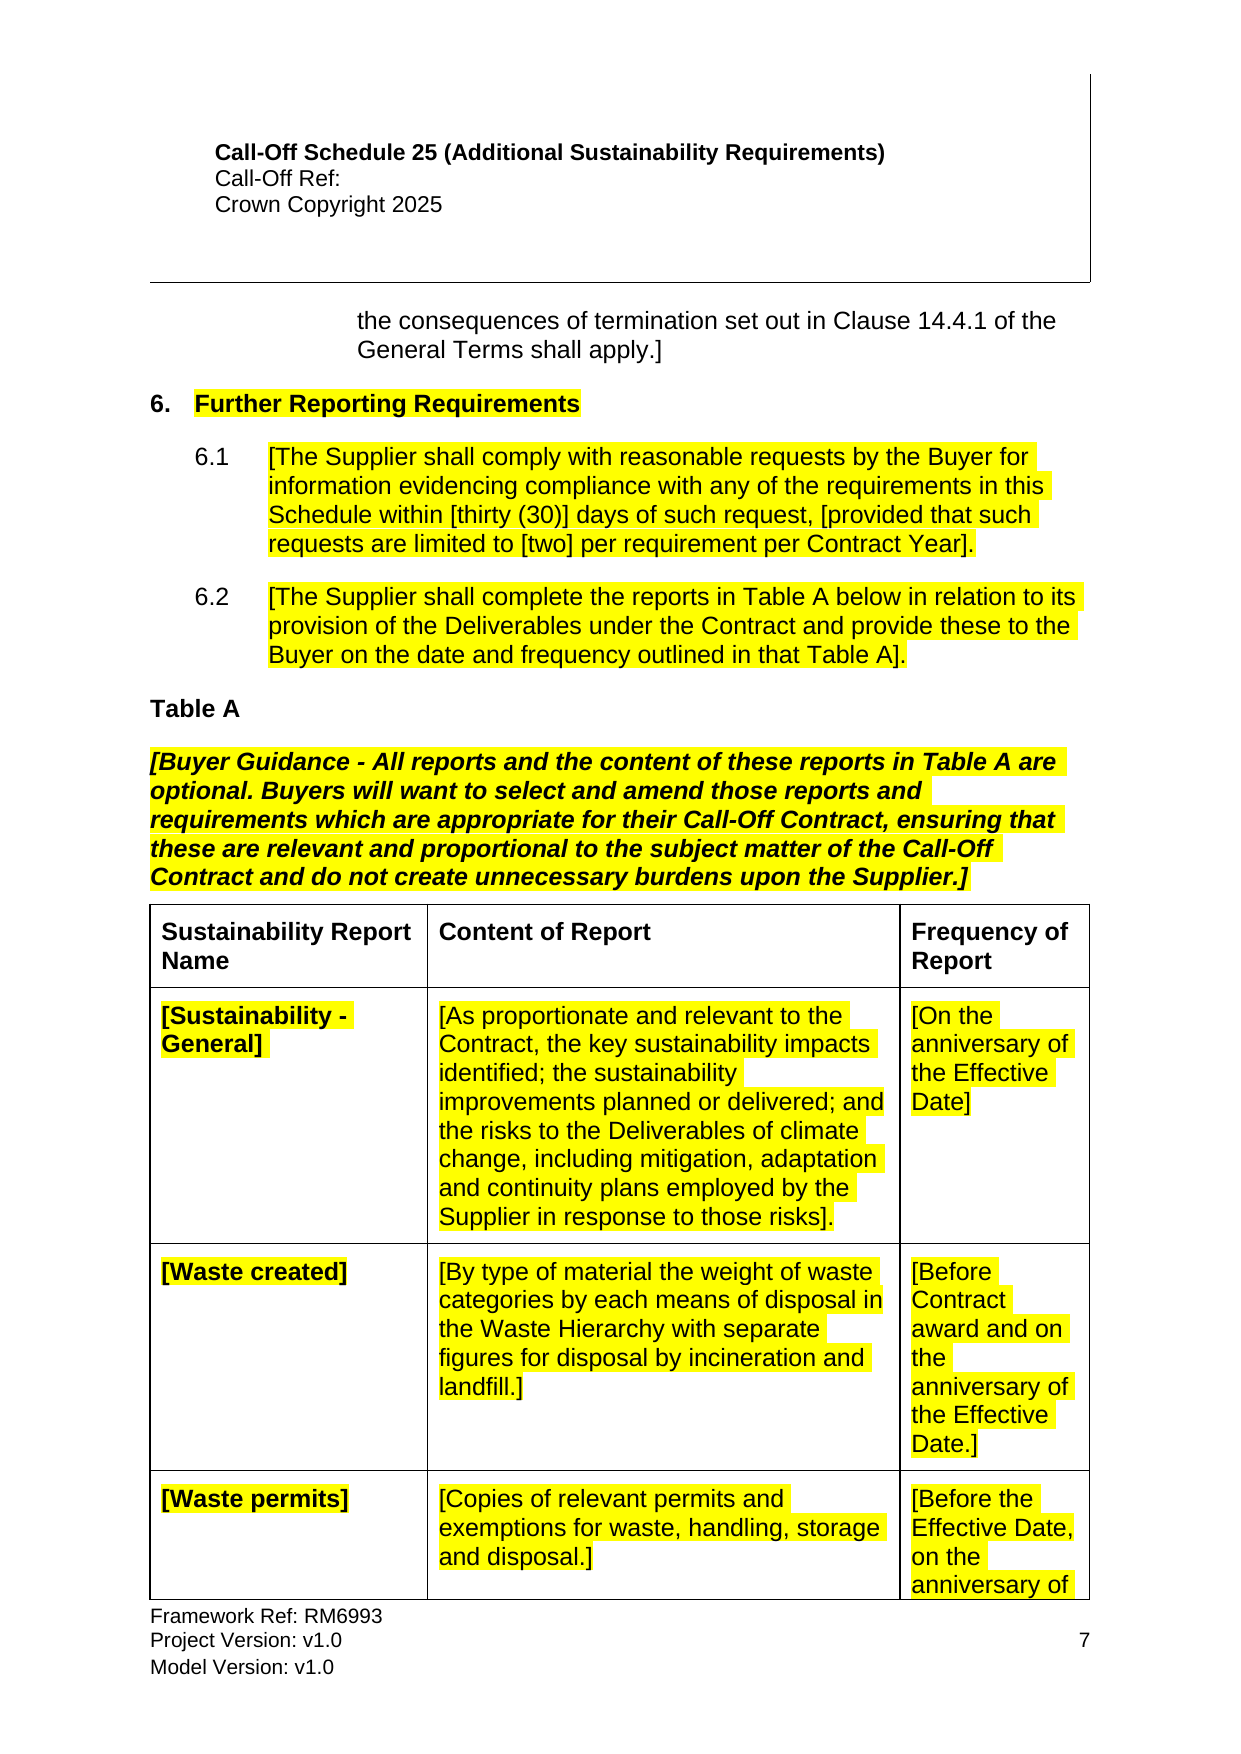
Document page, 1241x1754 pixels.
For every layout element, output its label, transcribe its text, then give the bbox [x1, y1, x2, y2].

table_cell [Copies of relevant permits and exemptions for waste, handling, storage and disposal.] [428, 1471, 899, 1599]
table_header Sustainability Report Name [151, 905, 427, 987]
list Further Reporting Requirements [150, 388, 1090, 417]
list the consequences of termination set out in Clause 14.4.1 of the General Terms shall apply.] [268, 306, 1090, 363]
table_cell [Before the Effective Date, on the anniversary of [901, 1471, 1089, 1599]
list [The Supplier shall comply with reasonable requests by the Buyer for information evidencing compliance with any of the requirements in this Schedule within [thirty (30)] days of such request, [provided that such requests are limited to [two] per requirement per Contract Year]. [194, 442, 1090, 557]
table_cell [Sustainability - General] [151, 988, 427, 1243]
list [The Supplier shall complete the reports in Table A below in relation to its provision of the Deliverables under the Contract and provide these to the Buyer on the date and frequency outlined in that Table A]. [194, 582, 1090, 668]
table_cell [On the anniversary of the Effective Date] [901, 988, 1089, 1243]
table_header Frequency of Report [901, 905, 1089, 987]
table_cell [Before Contract award and on the anniversary of the Effective Date.] [901, 1244, 1089, 1470]
table_cell [Waste permits] [151, 1471, 427, 1599]
table_cell [By type of material the weight of waste categories by each means of disposal in the Waste Hierarchy with separate figures for disposal by incineration and landfill.] [428, 1244, 899, 1470]
table_cell [Waste created] [151, 1244, 427, 1470]
text Table A [150, 693, 1090, 722]
table_cell [As proportionate and relevant to the Contract, the key sustainability impacts identified; the sustainability improvements planned or delivered; and the risks to the Deliverables of climate change, including mitigation, adaptation and continuity plans employed by the Supplier in response to those risks]. [428, 988, 899, 1243]
table_header Content of Report [428, 905, 899, 987]
text [Buyer Guidance - All reports and the content of these reports in Table A are optional. Buyers will want to select and amend those reports and requirements which are appropriate for their Call-Off Contract, ensuring that these are relevant and proportional to the subject matter of the Call-Off Contract and do not create unnecessary burdens upon the Supplier.] [150, 747, 1090, 891]
